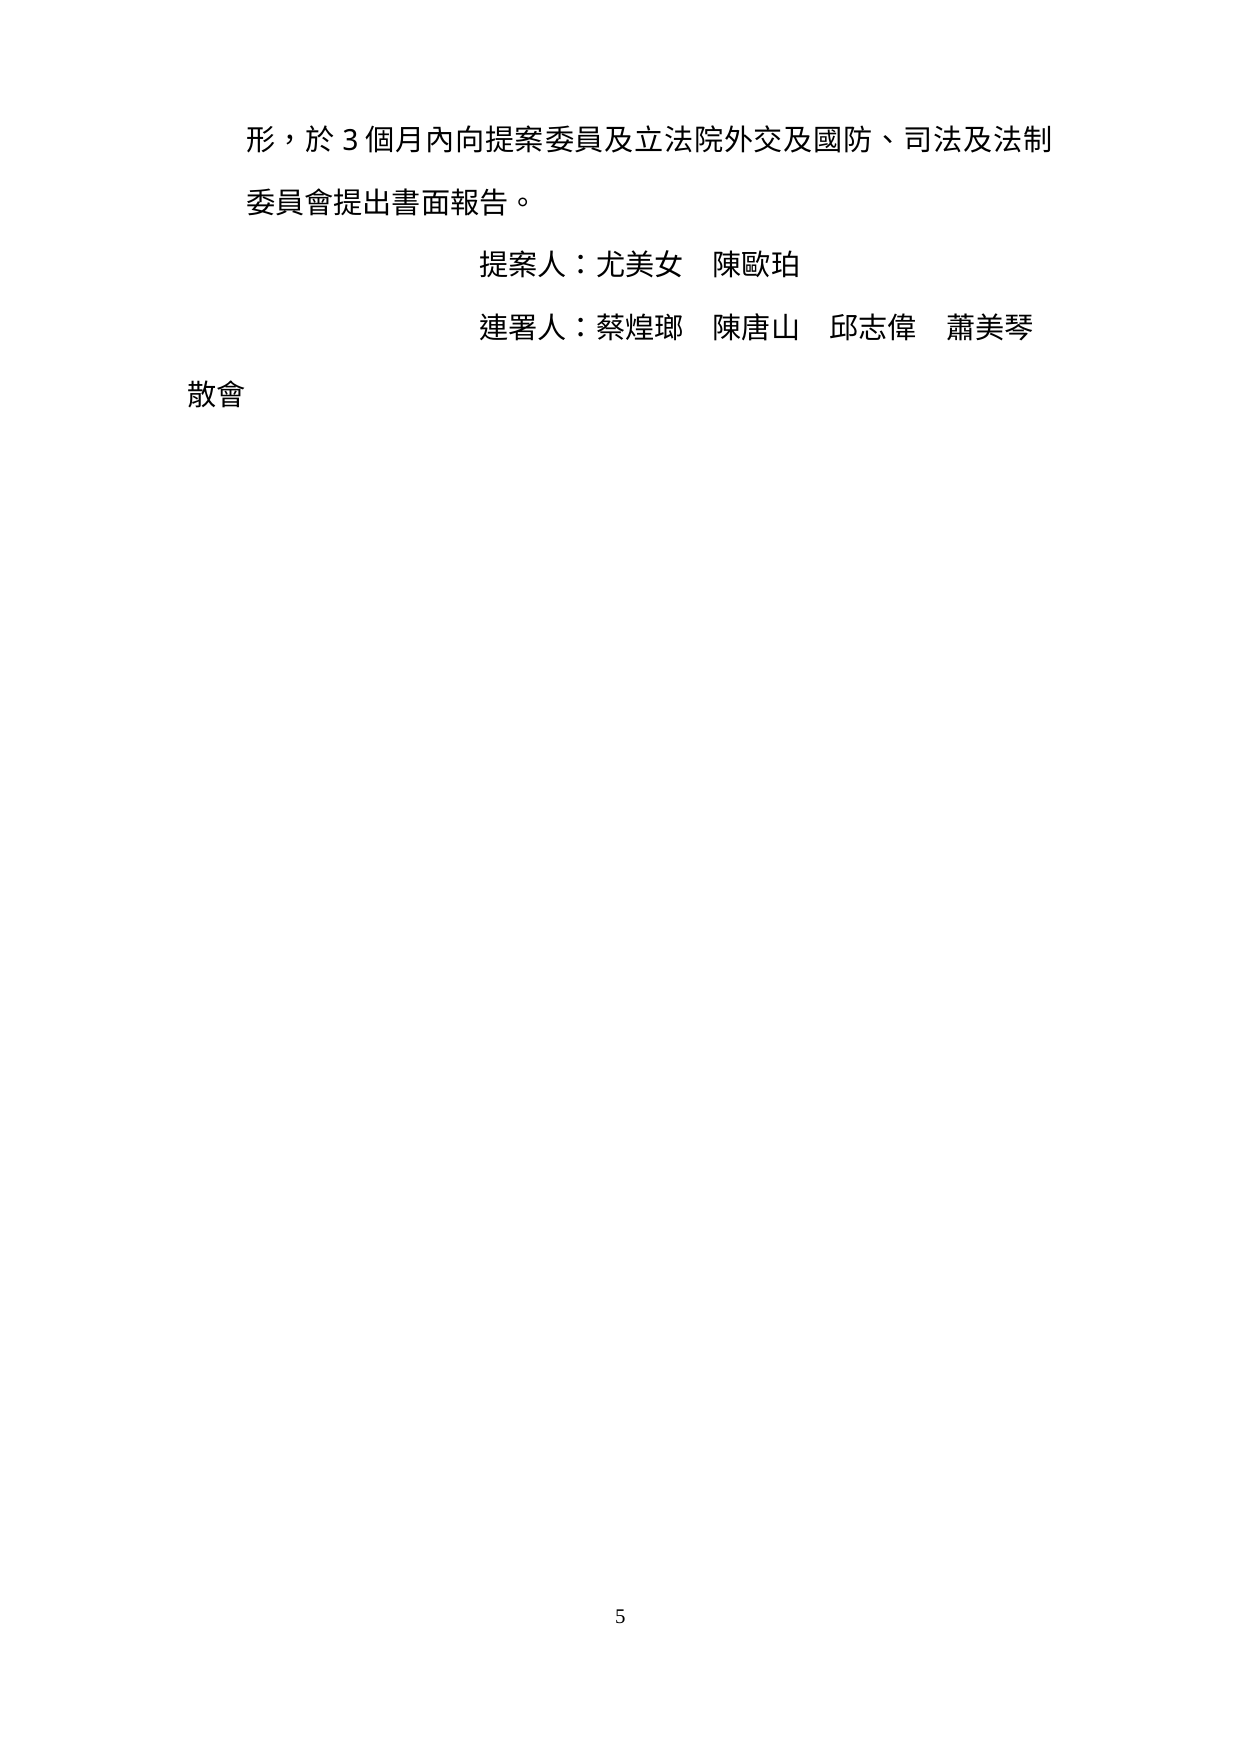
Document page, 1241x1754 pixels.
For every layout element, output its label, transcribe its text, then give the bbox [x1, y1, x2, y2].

text 散會 [187, 365, 1053, 415]
text 連署人：蔡煌瑯 陳唐山 邱志偉 蕭美琴 [187, 284, 1053, 346]
text 提案人：尤美女 陳歐珀 [187, 221, 1053, 284]
text 五、建請司法院及法務部研議境外獲得證據之訴訟法則專法或專章，並分別分析現行制度下境外證據於偵查或審判中採為證據之情形，於3個月內向提案委員及立法院外交及國防、司法及法制委員會提出書面報告。 [187, 96, 1053, 221]
